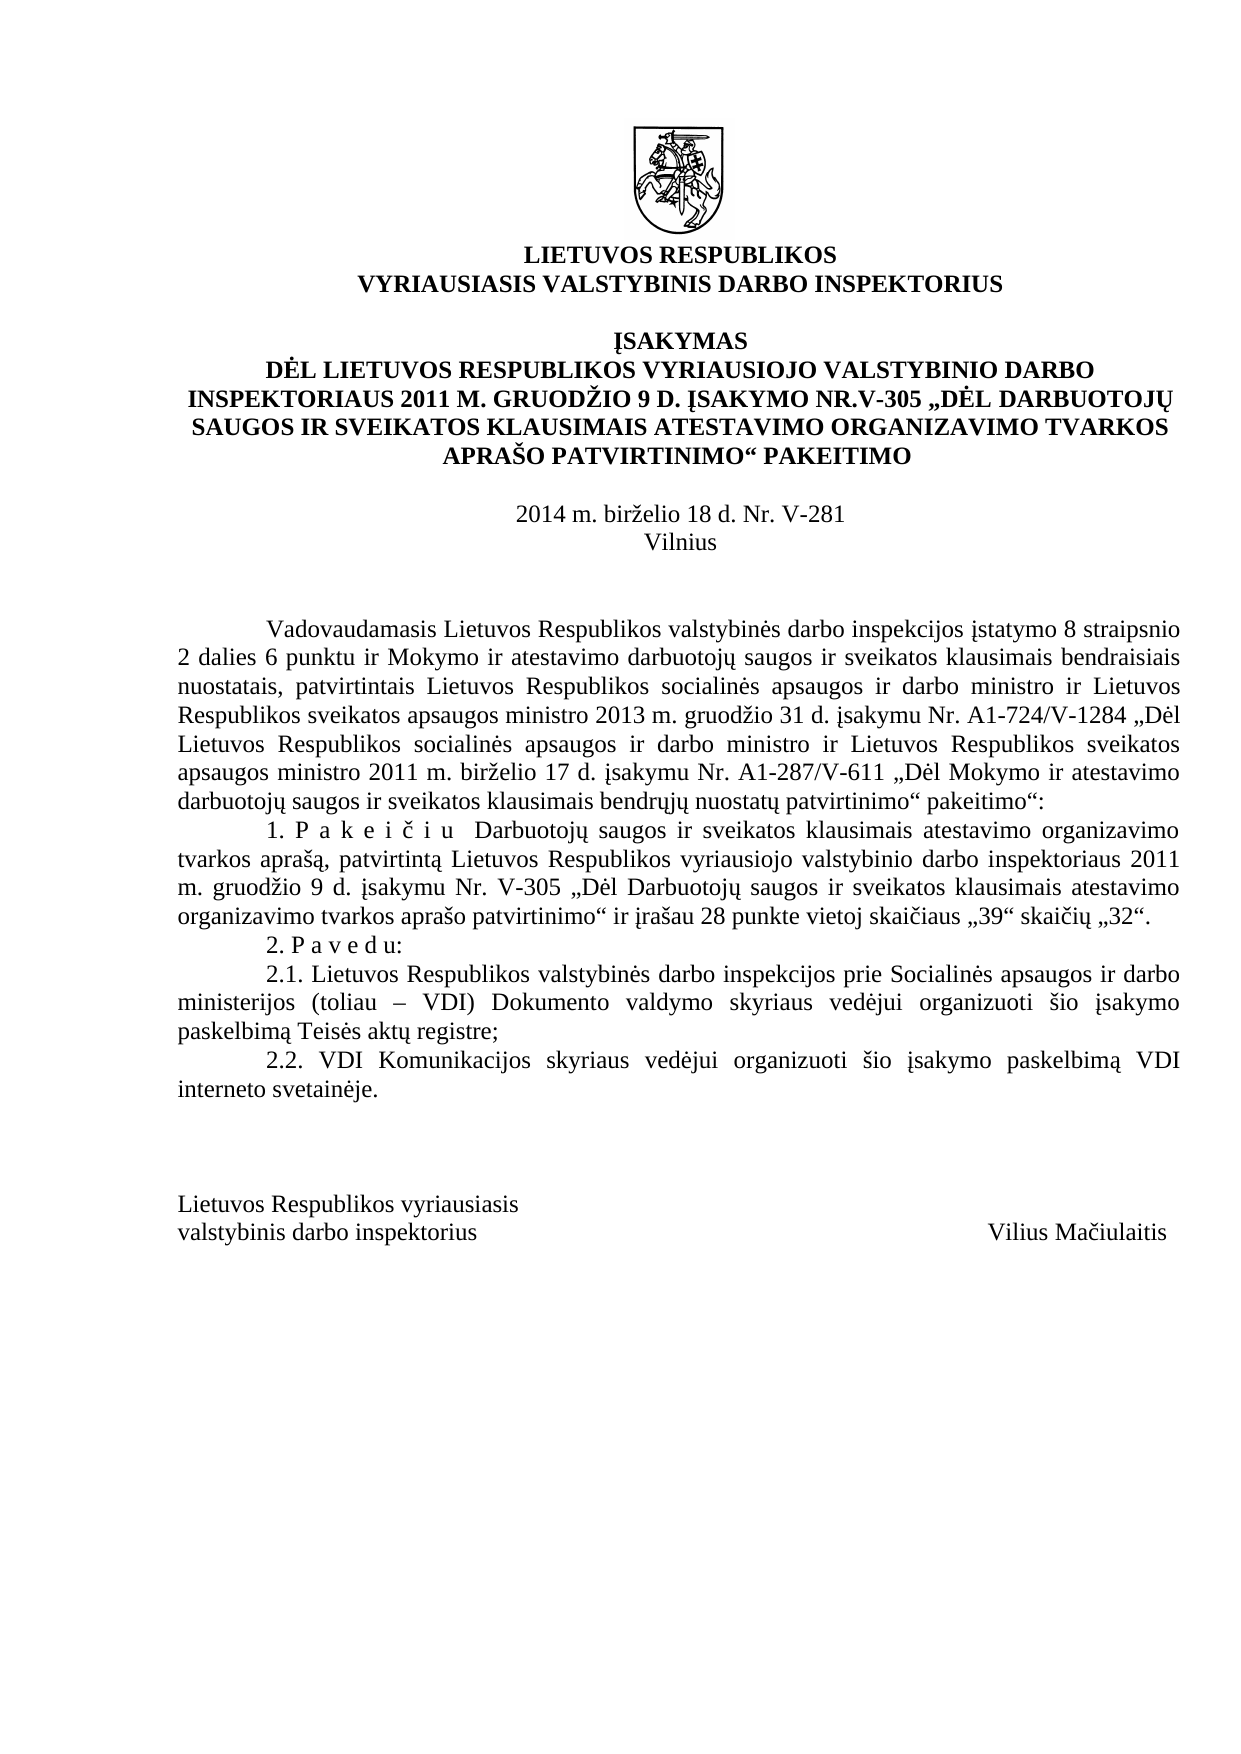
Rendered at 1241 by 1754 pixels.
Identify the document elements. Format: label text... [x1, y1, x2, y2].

text Vadovaudamasis Lietuvos Respublikos valstybinės darbo inspekcijos įstatymo 8 straipsnio 2 dalies 6 punktu ir Mokymo ir atestavimo darbuotojų saugos ir sveikatos klausimais bendraisiais nuostatais, patvirtintais Lietuvos Respublikos socialinės apsaugos ir darbo ministro ir Lietuvos Respublikos sveikatos apsaugos ministro 2013 m. gruodžio 31 d. įsakymu Nr. A1-724/V-1284 „Dėl Lietuvos Respublikos socialinės apsaugos ir darbo ministro ir Lietuvos Respublikos sveikatos apsaugos ministro 2011 m. birželio 17 d. įsakymu Nr. A1-287/V-611 „Dėl Mokymo ir atestavimo darbuotojų saugos ir sveikatos klausimais bendrųjų nuostatų patvirtinimo“ pakeitimo“: [177, 614, 1181, 815]
text 2.1. Lietuvos Respublikos valstybinės darbo inspekcijos prie Socialinės apsaugos ir darbo ministerijos (toliau – VDI) Dokumento valdymo skyriaus vedėjui organizuoti šio įsakymo paskelbimą Teisės aktų registre; [177, 959, 1181, 1045]
text valstybinis darbo inspektorius Vilius Mačiulaitis [177, 1217, 1183, 1246]
text Vilnius [177, 527, 1183, 556]
text 1. P a k e i č i u Darbuotojų saugos ir sveikatos klausimais atestavimo organizavimo tvarkos aprašą, patvirtintą Lietuvos Respublikos vyriausiojo valstybinio darbo inspektoriaus 2011 m. gruodžio 9 d. įsakymu Nr. V-305 „Dėl Darbuotojų saugos ir sveikatos klausimais atestavimo organizavimo tvarkos aprašo patvirtinimo“ ir įrašau 28 punkte vietoj skaičiaus „39“ skaičių „32“. [177, 815, 1181, 930]
text VYRIAUSIASIS VALSTYBINIS DARBO INSPEKTORIUS [177, 269, 1183, 297]
text 2.2. VDI Komunikacijos skyriaus vedėjui organizuoti šio įsakymo paskelbimą VDI interneto svetainėje. [177, 1045, 1181, 1102]
text 2014 m. birželio 18 d. Nr. V-281 [177, 499, 1183, 527]
text LIETUVOS RESPUBLIKOS [177, 240, 1183, 269]
text DĖL LIETUVOS RESPUBLIKOS VYRIAUSIOJO VALSTYBINIO DARBO INSPEKTORIAUS 2011 M. GRUODŽIO 9 D. ĮSAKYMO NR.V-305 „DĖL DARBUOTOJŲ SAUGOS IR SVEIKATOS KLAUSIMAIS ATESTAVIMO ORGANIZAVIMO TVARKOS APRAŠO PATVIRTINIMO“ PAKEITIMO [177, 355, 1183, 470]
text ĮSAKYMAS [177, 326, 1183, 355]
text 2. P a v e d u: [177, 930, 1181, 959]
text Lietuvos Respublikos vyriausiasis [177, 1189, 1183, 1217]
